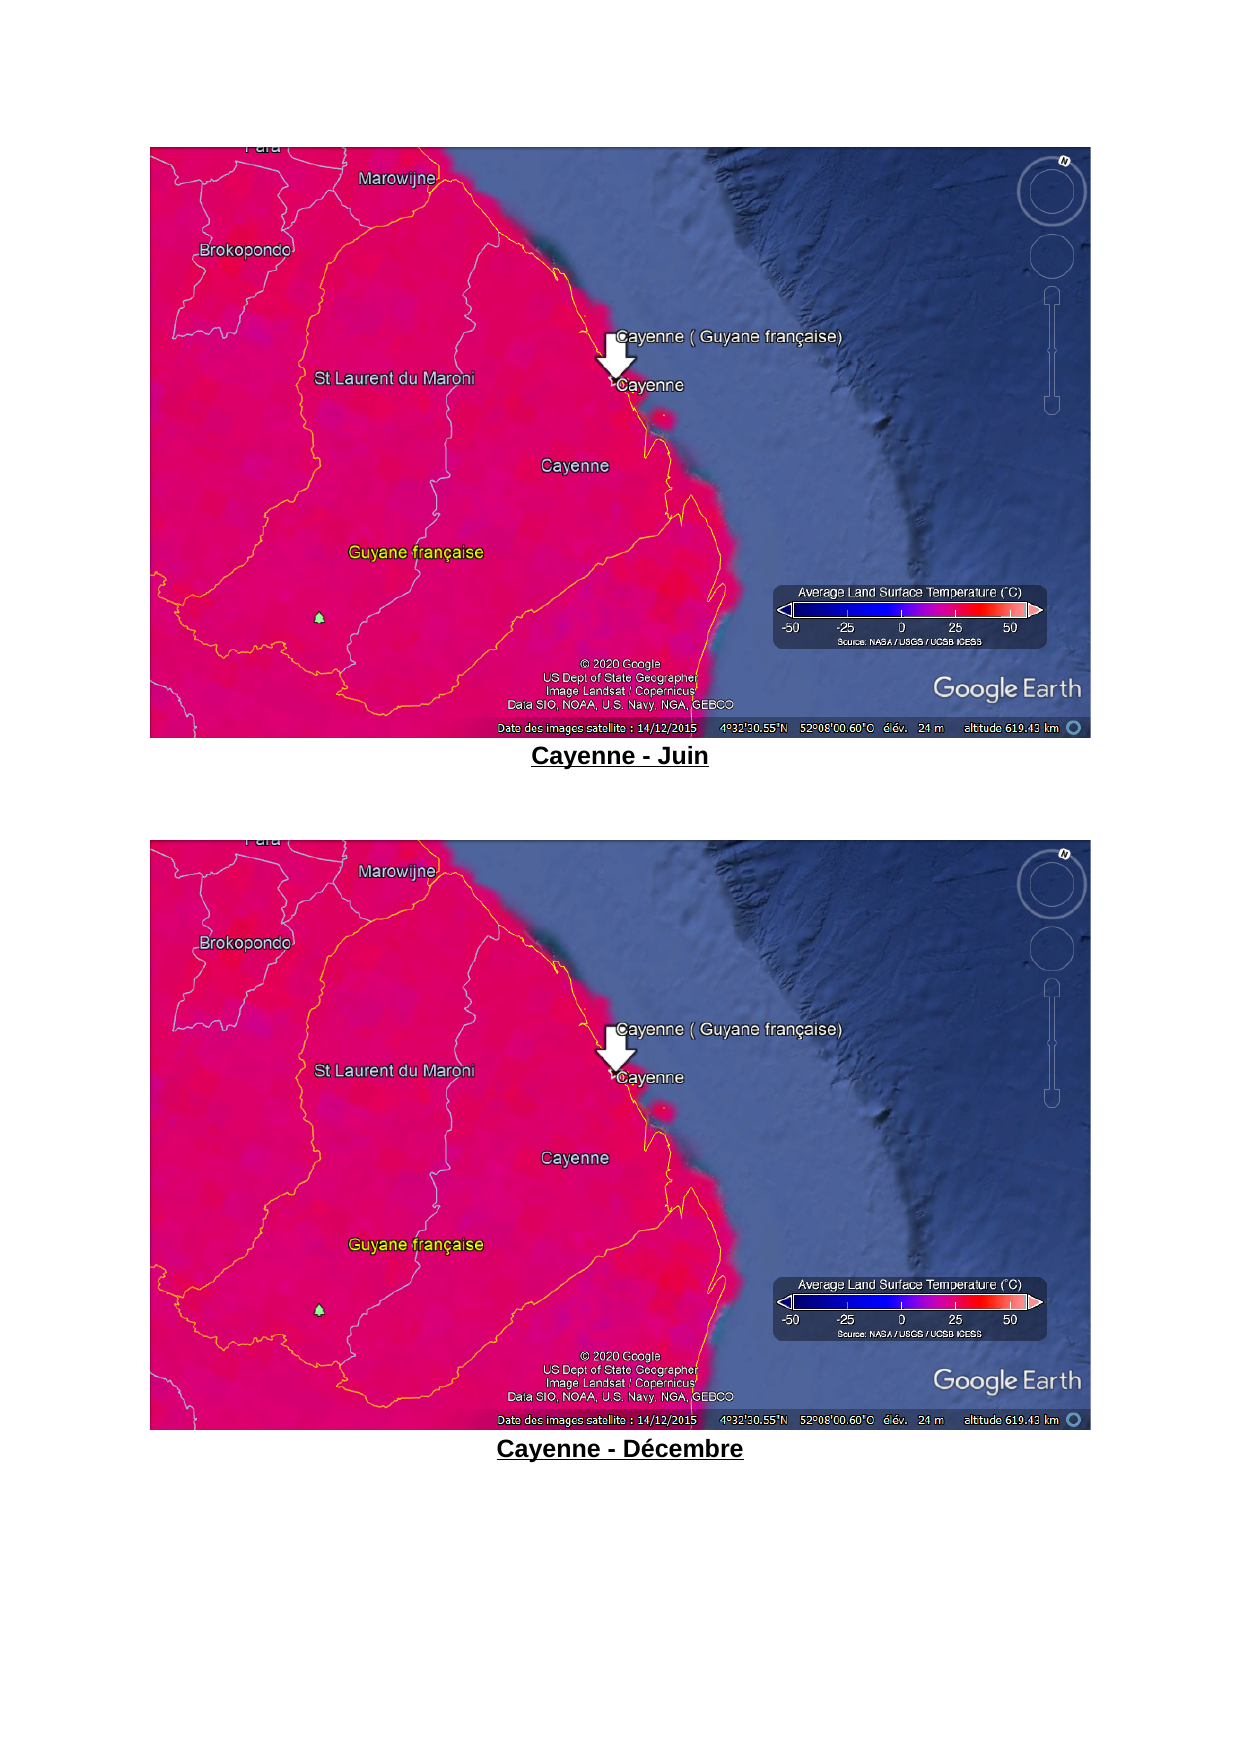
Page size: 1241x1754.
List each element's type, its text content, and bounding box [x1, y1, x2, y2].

text Cayenne - Juin [150, 741, 1090, 770]
picture [150, 147, 1091, 738]
text Cayenne - Décembre [150, 1433, 1090, 1462]
picture [150, 840, 1091, 1430]
